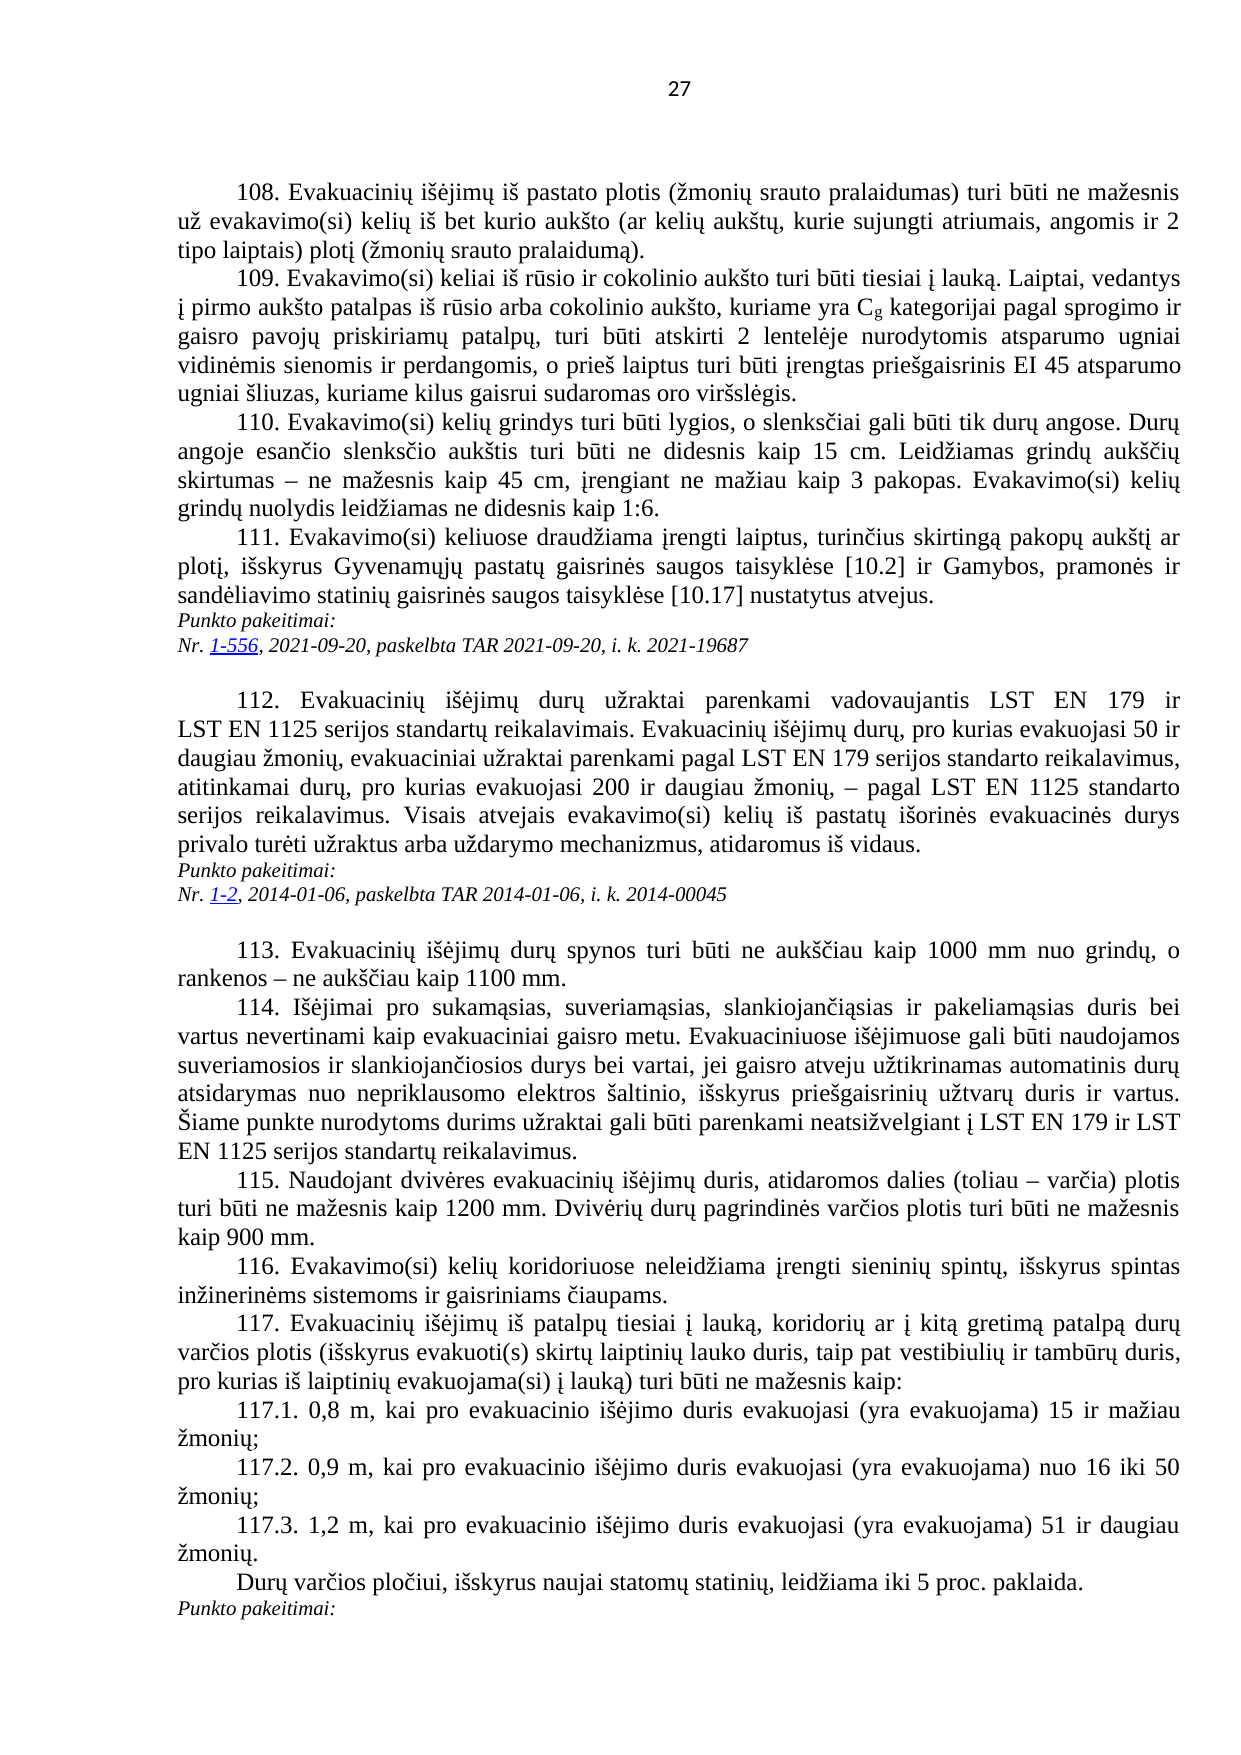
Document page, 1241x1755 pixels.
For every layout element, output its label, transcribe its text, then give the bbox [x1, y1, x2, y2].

text 117.1. 0,8 m, kai pro evakuacinio išėjimo duris evakuojasi (yra evakuojama) 15 ir mažiau žmonių; [177, 1395, 1181, 1452]
text 117.3. 1,2 m, kai pro evakuacinio išėjimo duris evakuojasi (yra evakuojama) 51 ir daugiau žmonių. [177, 1510, 1181, 1567]
text Nr. 1-2, 2014-01-06, paskelbta TAR 2014-01-06, i. k. 2014-00045 [177, 882, 1181, 906]
text 112. Evakuacinių išėjimų durų užraktai parenkami vadovaujantis LST EN 179 ir LST EN 1125 serijos standartų reikalavimais. Evakuacinių išėjimų durų, pro kurias evakuojasi 50 ir daugiau žmonių, evakuaciniai užraktai parenkami pagal LST EN 179 serijos standarto reikalavimus, atitinkamai durų, pro kurias evakuojasi 200 ir daugiau žmonių, – pagal LST EN 1125 standarto serijos reikalavimus. Visais atvejais evakavimo(si) kelių iš pastatų išorinės evakuacinės durys privalo turėti užraktus arba uždarymo mechanizmus, atidaromus iš vidaus. [177, 685, 1181, 858]
text Punkto pakeitimai: [177, 1596, 1181, 1620]
text 114. Išėjimai pro sukamąsias, suveriamąsias, slankiojančiąsias ir pakeliamąsias duris bei vartus nevertinami kaip evakuaciniai gaisro metu. Evakuaciniuose išėjimuose gali būti naudojamos suveriamosios ir slankiojančiosios durys bei vartai, jei gaisro atveju užtikrinamas automatinis durų atsidarymas nuo nepriklausomo elektros šaltinio, išskyrus priešgaisrinių užtvarų duris ir vartus. Šiame punkte nurodytoms durims užraktai gali būti parenkami neatsižvelgiant į LST EN 179 ir LST EN 1125 serijos standartų reikalavimus. [177, 992, 1181, 1165]
text Punkto pakeitimai: [177, 608, 1181, 632]
text 110. Evakavimo(si) kelių grindys turi būti lygios, o slenksčiai gali būti tik durų angose. Durų angoje esančio slenksčio aukštis turi būti ne didesnis kaip 15 cm. Leidžiamas grindų aukščių skirtumas – ne mažesnis kaip 45 cm, įrengiant ne mažiau kaip 3 pakopas. Evakavimo(si) kelių grindų nuolydis leidžiamas ne didesnis kaip 1:6. [177, 407, 1181, 522]
text 117.2. 0,9 m, kai pro evakuacinio išėjimo duris evakuojasi (yra evakuojama) nuo 16 iki 50 žmonių; [177, 1452, 1181, 1510]
text Nr. 1-556, 2021-09-20, paskelbta TAR 2021-09-20, i. k. 2021-19687 [177, 632, 1181, 657]
text 113. Evakuacinių išėjimų durų spynos turi būti ne aukščiau kaip 1000 mm nuo grindų, o rankenos – ne aukščiau kaip 1100 mm. [177, 935, 1181, 992]
text 116. Evakavimo(si) kelių koridoriuose neleidžiama įrengti sieninių spintų, išskyrus spintas inžinerinėms sistemoms ir gaisriniams čiaupams. [177, 1251, 1181, 1308]
text 111. Evakavimo(si) keliuose draudžiama įrengti laiptus, turinčius skirtingą pakopų aukštį ar plotį, išskyrus Gyvenamųjų pastatų gaisrinės saugos taisyklėse [10.2] ir Gamybos, pramonės ir sandėliavimo statinių gaisrinės saugos taisyklėse [10.17] nustatytus atvejus. [177, 522, 1181, 608]
text 117. Evakuacinių išėjimų iš patalpų tiesiai į lauką, koridorių ar į kitą gretimą patalpą durų varčios plotis (išskyrus evakuoti(s) skirtų laiptinių lauko duris, taip pat vestibiulių ir tambūrų duris, pro kurias iš laiptinių evakuojama(si) į lauką) turi būti ne mažesnis kaip: [177, 1308, 1181, 1395]
text Punkto pakeitimai: [177, 858, 1181, 882]
text 108. Evakuacinių išėjimų iš pastato plotis (žmonių srauto pralaidumas) turi būti ne mažesnis už evakavimo(si) kelių iš bet kurio aukšto (ar kelių aukštų, kurie sujungti atriumais, angomis ir 2 tipo laiptais) plotį (žmonių srauto pralaidumą). [177, 177, 1181, 263]
text 109. Evakavimo(si) keliai iš rūsio ir cokolinio aukšto turi būti tiesiai į lauką. Laiptai, vedantys į pirmo aukšto patalpas iš rūsio arba cokolinio aukšto, kuriame yra Cg kategorijai pagal sprogimo ir gaisro pavojų priskiriamų patalpų, turi būti atskirti 2 lentelėje nurodytomis atsparumo ugniai vidinėmis sienomis ir perdangomis, o prieš laiptus turi būti įrengtas priešgaisrinis EI 45 atsparumo ugniai šliuzas, kuriame kilus gaisrui sudaromas oro viršslėgis. [177, 263, 1181, 407]
text Durų varčios pločiui, išskyrus naujai statomų statinių, leidžiama iki 5 proc. paklaida. [177, 1567, 1181, 1596]
text 115. Naudojant dvivėres evakuacinių išėjimų duris, atidaromos dalies (toliau – varčia) plotis turi būti ne mažesnis kaip 1200 mm. Dvivėrių durų pagrindinės varčios plotis turi būti ne mažesnis kaip 900 mm. [177, 1165, 1181, 1251]
